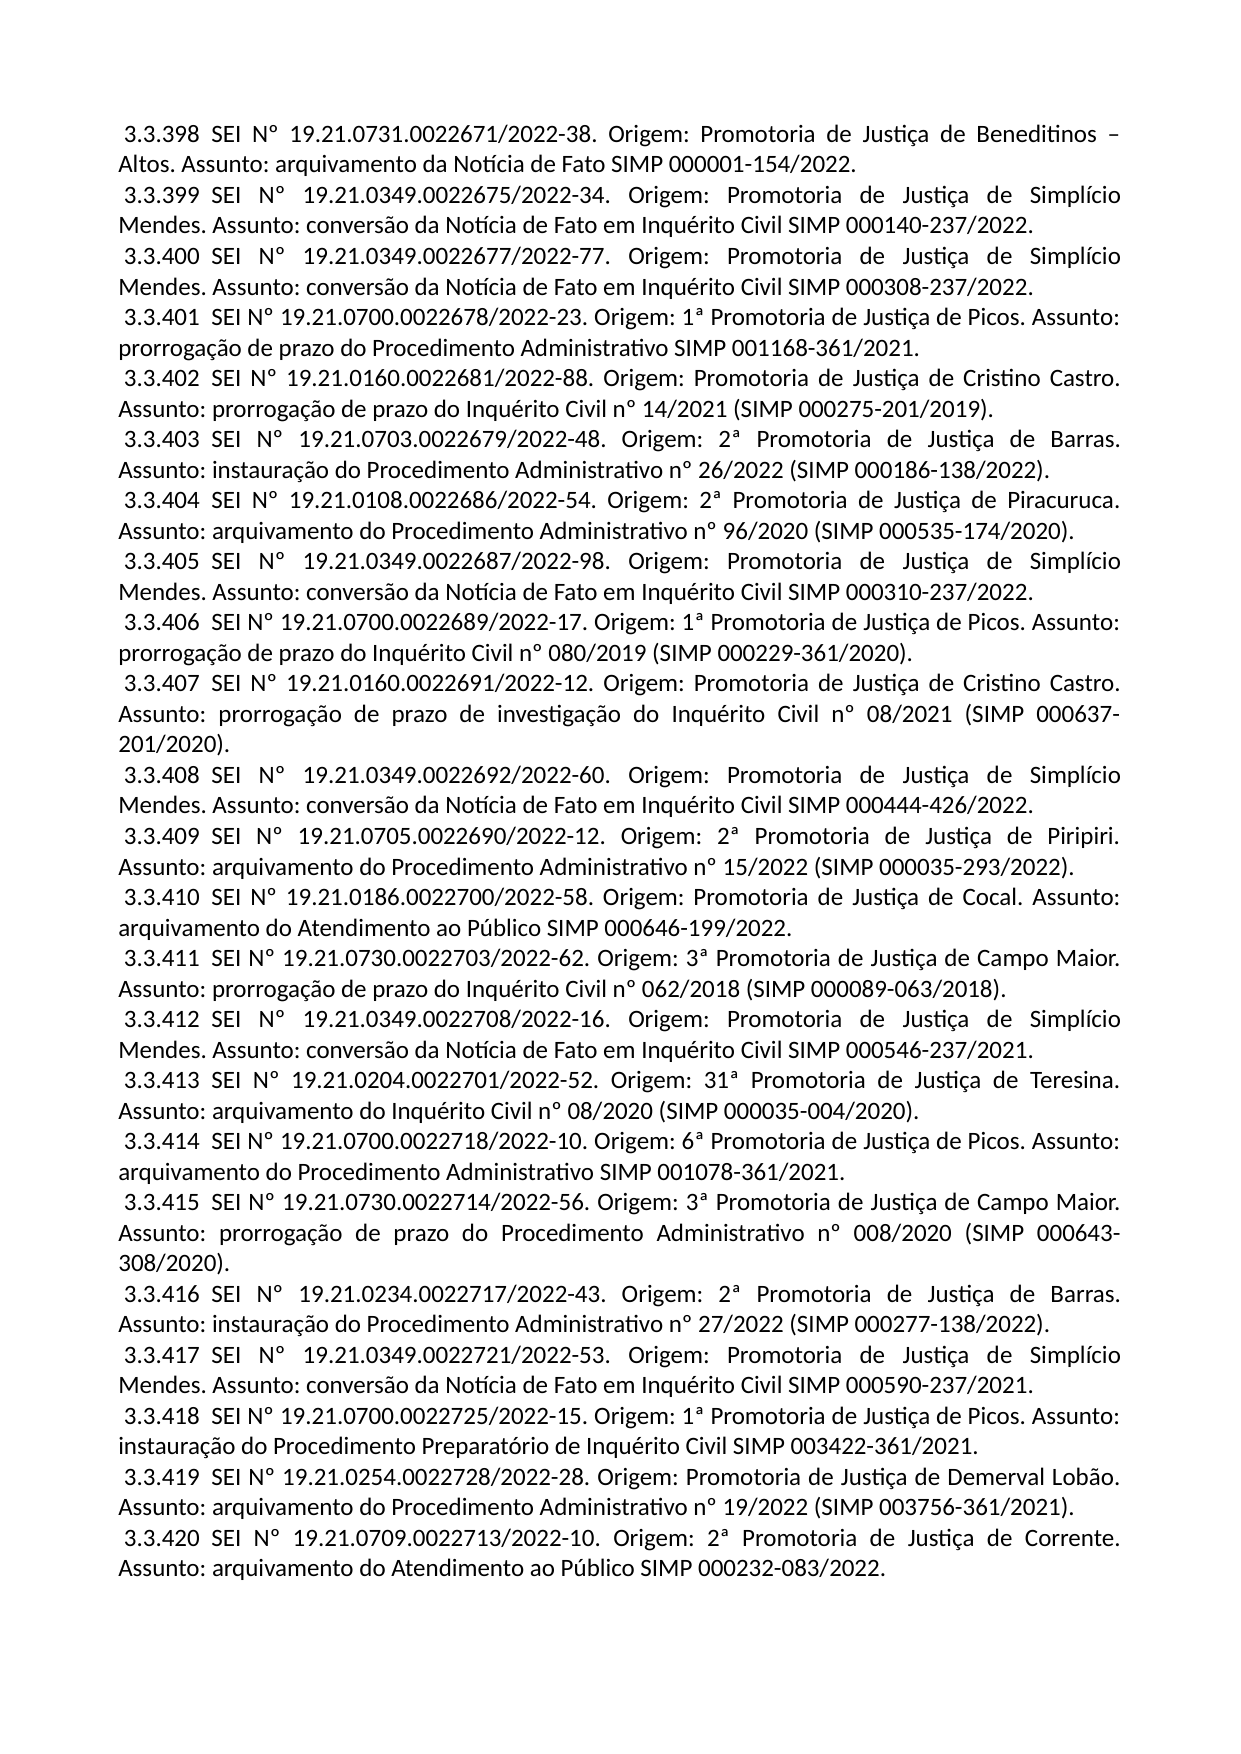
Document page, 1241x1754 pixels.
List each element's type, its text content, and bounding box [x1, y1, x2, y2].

list SEI Nº 19.21.0709.0022713/2022-10. Origem: 2ª Promotoria de Justiça de Corrente. Assunto: arquivamento do Atendimento ao Público SIMP 000232-083/2022. [118, 1522, 1122, 1583]
list SEI Nº 19.21.0730.0022703/2022-62. Origem: 3ª Promotoria de Justiça de Campo Maior. Assunto: prorrogação de prazo do Inquérito Civil nº 062/2018 (SIMP 000089-063/2018). [118, 942, 1122, 1003]
list SEI Nº 19.21.0349.0022675/2022-34. Origem: Promotoria de Justiça de Simplício Mendes. Assunto: conversão da Notícia de Fato em Inquérito Civil SIMP 000140-237/2022. [118, 179, 1122, 240]
list SEI Nº 19.21.0204.0022701/2022-52. Origem: 31ª Promotoria de Justiça de Teresina. Assunto: arquivamento do Inquérito Civil nº 08/2020 (SIMP 000035-004/2020). [118, 1064, 1122, 1125]
list SEI Nº 19.21.0349.0022721/2022-53. Origem: Promotoria de Justiça de Simplício Mendes. Assunto: conversão da Notícia de Fato em Inquérito Civil SIMP 000590-237/2021. [118, 1339, 1122, 1400]
list SEI Nº 19.21.0349.0022708/2022-16. Origem: Promotoria de Justiça de Simplício Mendes. Assunto: conversão da Notícia de Fato em Inquérito Civil SIMP 000546-237/2021. [118, 1003, 1122, 1064]
list SEI Nº 19.21.0700.0022725/2022-15. Origem: 1ª Promotoria de Justiça de Picos. Assunto: instauração do Procedimento Preparatório de Inquérito Civil SIMP 003422-361/2021. [118, 1400, 1122, 1461]
list SEI Nº 19.21.0254.0022728/2022-28. Origem: Promotoria de Justiça de Demerval Lobão. Assunto: arquivamento do Procedimento Administrativo nº 19/2022 (SIMP 003756-361/2021). [118, 1461, 1122, 1522]
list SEI Nº 19.21.0186.0022700/2022-58. Origem: Promotoria de Justiça de Cocal. Assunto: arquivamento do Atendimento ao Público SIMP 000646-199/2022. [118, 881, 1122, 942]
list SEI Nº 19.21.0160.0022691/2022-12. Origem: Promotoria de Justiça de Cristino Castro. Assunto: prorrogação de prazo de investigação do Inquérito Civil nº 08/2021 (SIMP 000637-201/2020). [118, 667, 1122, 759]
list SEI Nº 19.21.0234.0022717/2022-43. Origem: 2ª Promotoria de Justiça de Barras. Assunto: instauração do Procedimento Administrativo nº 27/2022 (SIMP 000277-138/2022). [118, 1278, 1122, 1339]
list SEI Nº 19.21.0349.0022677/2022-77. Origem: Promotoria de Justiça de Simplício Mendes. Assunto: conversão da Notícia de Fato em Inquérito Civil SIMP 000308-237/2022. [118, 240, 1122, 301]
list SEI Nº 19.21.0730.0022714/2022-56. Origem: 3ª Promotoria de Justiça de Campo Maior. Assunto: prorrogação de prazo do Procedimento Administrativo nº 008/2020 (SIMP 000643-308/2020). [118, 1186, 1122, 1278]
list SEI Nº 19.21.0108.0022686/2022-54. Origem: 2ª Promotoria de Justiça de Piracuruca. Assunto: arquivamento do Procedimento Administrativo nº 96/2020 (SIMP 000535-174/2020). [118, 484, 1122, 545]
list SEI Nº 19.21.0705.0022690/2022-12. Origem: 2ª Promotoria de Justiça de Piripiri. Assunto: arquivamento do Procedimento Administrativo nº 15/2022 (SIMP 000035-293/2022). [118, 820, 1122, 881]
list SEI Nº 19.21.0700.0022689/2022-17. Origem: 1ª Promotoria de Justiça de Picos. Assunto: prorrogação de prazo do Inquérito Civil nº 080/2019 (SIMP 000229-361/2020). [118, 606, 1122, 667]
list SEI Nº 19.21.0349.0022687/2022-98. Origem: Promotoria de Justiça de Simplício Mendes. Assunto: conversão da Notícia de Fato em Inquérito Civil SIMP 000310-237/2022. [118, 545, 1122, 606]
list SEI Nº 19.21.0700.0022718/2022-10. Origem: 6ª Promotoria de Justiça de Picos. Assunto: arquivamento do Procedimento Administrativo SIMP 001078-361/2021. [118, 1125, 1122, 1186]
list SEI Nº 19.21.0700.0022678/2022-23. Origem: 1ª Promotoria de Justiça de Picos. Assunto: prorrogação de prazo do Procedimento Administrativo SIMP 001168-361/2021. [118, 301, 1122, 362]
list SEI Nº 19.21.0703.0022679/2022-48. Origem: 2ª Promotoria de Justiça de Barras. Assunto: instauração do Procedimento Administrativo nº 26/2022 (SIMP 000186-138/2022). [118, 423, 1122, 484]
list SEI Nº 19.21.0731.0022671/2022-38. Origem: Promotoria de Justiça de Beneditinos – Altos. Assunto: arquivamento da Notícia de Fato SIMP 000001-154/2022. [118, 118, 1122, 179]
list SEI Nº 19.21.0160.0022681/2022-88. Origem: Promotoria de Justiça de Cristino Castro. Assunto: prorrogação de prazo do Inquérito Civil nº 14/2021 (SIMP 000275-201/2019). [118, 362, 1122, 423]
list SEI Nº 19.21.0349.0022692/2022-60. Origem: Promotoria de Justiça de Simplício Mendes. Assunto: conversão da Notícia de Fato em Inquérito Civil SIMP 000444-426/2022. [118, 759, 1122, 820]
